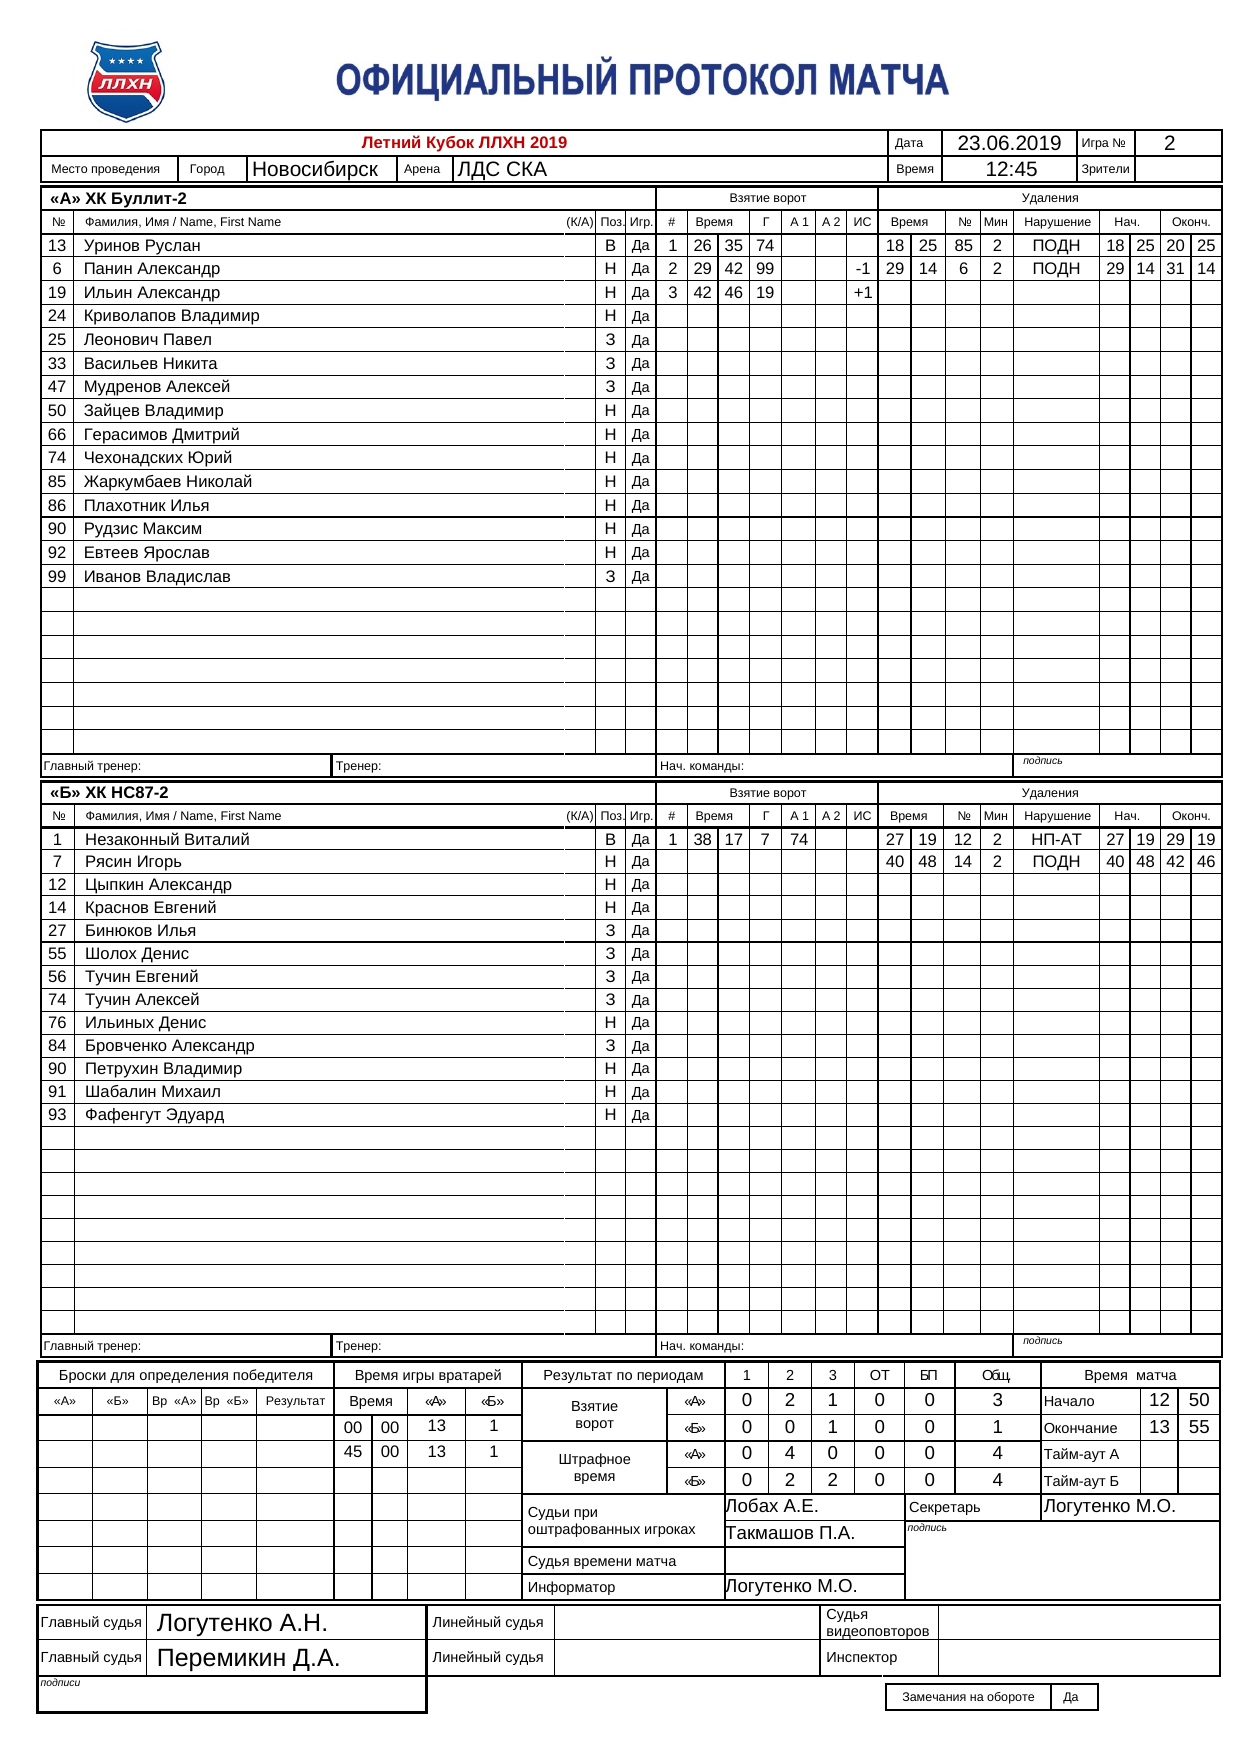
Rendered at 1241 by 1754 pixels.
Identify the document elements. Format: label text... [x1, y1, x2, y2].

table_cell [1131, 1035, 1160, 1057]
table_cell [944, 1196, 980, 1218]
table_cell [1131, 518, 1160, 540]
table_cell [39, 1521, 92, 1546]
table_cell [1161, 1219, 1190, 1241]
table_cell [1192, 966, 1221, 987]
table_cell [719, 920, 749, 941]
table_cell [1192, 1081, 1221, 1103]
table_cell [1161, 874, 1190, 895]
table_cell [782, 850, 815, 872]
table_cell Н [596, 850, 625, 872]
table_cell [657, 1104, 687, 1126]
table_cell [202, 1574, 256, 1599]
table_cell [750, 1058, 781, 1079]
table_cell «Б» [93, 1389, 147, 1413]
table_cell [847, 235, 877, 256]
table_cell [981, 281, 1013, 303]
table_cell [816, 659, 846, 682]
table_cell [1014, 446, 1099, 469]
table_cell «Б» [668, 1415, 724, 1440]
table_cell Н [596, 446, 625, 469]
table_cell [782, 1127, 815, 1149]
table_cell [1131, 636, 1160, 658]
table_cell Н [596, 896, 625, 918]
table_cell [42, 636, 73, 658]
table_cell [657, 565, 687, 587]
table_cell [565, 636, 595, 658]
table_cell [74, 636, 564, 658]
table_cell [912, 659, 945, 682]
table_cell [657, 1311, 687, 1333]
table_cell [1131, 1081, 1160, 1103]
table_cell З [596, 989, 625, 1011]
table_cell [42, 683, 73, 706]
table_cell [688, 943, 717, 964]
table_cell [981, 565, 1013, 587]
table_cell 3 [657, 281, 687, 303]
table_cell [688, 1219, 717, 1241]
table_cell [93, 1494, 147, 1520]
table_cell [1100, 399, 1129, 422]
table_cell [408, 1521, 465, 1546]
table_cell Да [626, 399, 655, 422]
table_cell 93 [42, 1104, 74, 1126]
table_cell [1014, 1012, 1099, 1033]
table_cell [912, 1265, 943, 1287]
table_cell 13 [1141, 1415, 1177, 1440]
table_cell [688, 730, 717, 753]
table_cell [816, 257, 846, 280]
table_cell [148, 1441, 201, 1467]
table_cell [981, 541, 1013, 564]
table_cell [782, 1219, 815, 1241]
table_cell Рудзис Максим [74, 518, 564, 540]
table_cell [816, 281, 846, 303]
table_cell [657, 612, 687, 634]
table_cell 29 [879, 257, 910, 280]
table_cell 1 [956, 1415, 1040, 1440]
table_cell 0 [726, 1442, 768, 1467]
table_cell [1179, 1468, 1219, 1493]
table_cell [1014, 565, 1099, 587]
table_cell [1100, 1196, 1129, 1218]
table_cell [847, 966, 877, 987]
table_cell Судья времени матча [523, 1548, 724, 1573]
table_cell [912, 1150, 943, 1172]
table_cell [1192, 636, 1221, 658]
table_cell [657, 707, 687, 729]
table_header Удаления [879, 783, 1221, 803]
table_cell [75, 1265, 564, 1287]
table_cell [879, 1150, 910, 1172]
table_cell [847, 829, 877, 849]
table_cell [750, 943, 781, 964]
table_cell 19 [42, 281, 73, 303]
table_cell [719, 446, 749, 469]
table_cell [816, 730, 846, 753]
table_cell [466, 1547, 521, 1573]
table_cell [782, 1150, 815, 1172]
table_cell [750, 1150, 781, 1172]
table_cell Главный судья [39, 1606, 146, 1639]
table_cell [912, 896, 943, 918]
table_cell [1100, 896, 1129, 918]
table_cell [565, 1058, 595, 1079]
table_cell [596, 588, 625, 611]
table_cell [565, 328, 595, 351]
table_cell 35 [719, 235, 749, 256]
table_cell [847, 588, 877, 611]
table_cell 0 [855, 1468, 904, 1493]
table_cell [981, 1311, 1013, 1333]
table_cell [202, 1521, 256, 1546]
table_cell [719, 1058, 749, 1079]
table_cell [719, 707, 749, 729]
table_cell [1141, 1468, 1177, 1493]
table_cell [719, 1196, 749, 1218]
table_cell [75, 1127, 564, 1149]
table_cell [626, 659, 655, 682]
table_cell [565, 943, 595, 964]
table_cell З [596, 565, 625, 587]
table_cell [912, 446, 945, 469]
table_cell [912, 1081, 943, 1103]
table_cell [1014, 1311, 1099, 1333]
table_cell [565, 874, 595, 895]
table_cell [688, 1311, 717, 1333]
table_cell [202, 1494, 256, 1520]
table_cell [688, 446, 717, 469]
table_cell [847, 470, 877, 493]
table_header Время матча [1042, 1363, 1219, 1387]
table_cell [657, 874, 687, 895]
table_cell [1192, 1242, 1221, 1264]
table_cell [1100, 920, 1129, 941]
table_cell [1100, 1035, 1129, 1057]
table_cell [1014, 305, 1099, 327]
table_cell [912, 565, 945, 587]
table_cell Тренер: [333, 755, 655, 776]
table_cell Главный судья [39, 1640, 146, 1675]
table_cell [335, 1468, 371, 1493]
table_cell [688, 399, 717, 422]
table_cell 12 [1141, 1389, 1177, 1413]
table_cell [1014, 874, 1099, 895]
table_cell [688, 1173, 717, 1195]
table_cell [847, 874, 877, 895]
table_cell Судьи при оштрафованных игроках [523, 1495, 724, 1546]
table_cell [1100, 1058, 1129, 1079]
table_cell Да [626, 541, 655, 564]
table_cell [657, 1242, 687, 1264]
table_cell 13 [408, 1416, 465, 1440]
table_cell [847, 399, 877, 422]
table_cell [75, 1288, 564, 1310]
table_cell Начало [1042, 1389, 1140, 1413]
table_cell [782, 920, 815, 941]
table_cell [719, 989, 749, 1011]
table_cell 14 [944, 850, 980, 872]
table_cell [1014, 281, 1099, 303]
table_cell [879, 943, 910, 964]
table_cell [1014, 423, 1099, 445]
table_cell [816, 1150, 846, 1172]
table_cell [657, 1288, 687, 1310]
table_cell [847, 659, 877, 682]
table_cell В [596, 829, 625, 849]
table_cell [596, 1288, 625, 1310]
table_cell [816, 850, 846, 872]
table_cell [816, 541, 846, 564]
table_cell [912, 1173, 943, 1195]
table_cell Н [596, 874, 625, 895]
table_cell [719, 1265, 749, 1287]
table_cell [981, 1035, 1013, 1057]
table_cell [1192, 376, 1221, 398]
table_cell [782, 281, 815, 303]
table_cell [782, 1196, 815, 1218]
table_cell [981, 683, 1013, 706]
table_header БП [905, 1363, 954, 1387]
table_cell «А» [39, 1389, 92, 1413]
table_cell Нарушение [1014, 211, 1099, 233]
table_cell [816, 1127, 846, 1149]
table_cell [719, 1173, 749, 1195]
table_cell Шолох Денис [75, 943, 564, 964]
table_cell [719, 966, 749, 987]
table_cell [1161, 446, 1190, 469]
table_cell 2 [981, 850, 1013, 872]
table_cell [148, 1547, 201, 1573]
table_cell [257, 1468, 333, 1493]
table_cell [688, 1150, 717, 1172]
table_cell [719, 1104, 749, 1126]
table_cell 1 [42, 829, 74, 849]
table_cell [816, 376, 846, 398]
table_cell 13 [408, 1441, 465, 1467]
table_cell [1131, 989, 1160, 1011]
table_cell Новосибирск [248, 157, 396, 181]
table_cell [596, 1127, 625, 1149]
table_cell [944, 1127, 980, 1149]
table_header Игра № [1078, 131, 1134, 155]
table_cell [847, 612, 877, 634]
table_cell [981, 920, 1013, 941]
table_cell [847, 1173, 877, 1195]
table_cell 00 [335, 1416, 371, 1440]
table_cell [782, 518, 815, 540]
table_cell [565, 1311, 595, 1333]
table_cell [565, 257, 595, 280]
table_cell [257, 1547, 333, 1573]
table_cell Евтеев Ярослав [74, 541, 564, 564]
table_cell [657, 588, 687, 611]
table_cell 38 [688, 829, 717, 849]
table_header 1 [726, 1363, 768, 1387]
table_cell [782, 707, 815, 729]
table_cell [750, 541, 781, 564]
table_cell [879, 1265, 910, 1287]
table_cell [565, 1173, 595, 1195]
table_cell 25 [912, 235, 945, 256]
table_cell [719, 518, 749, 540]
table_cell [1192, 1219, 1221, 1241]
table_cell [879, 565, 910, 587]
table_cell 1 [466, 1441, 521, 1467]
table_cell [1131, 305, 1160, 327]
table_cell Бинюков Илья [75, 920, 564, 941]
table_cell [847, 376, 877, 398]
table_cell [596, 707, 625, 729]
table_cell 40 [1100, 850, 1129, 872]
table_cell [626, 1127, 655, 1149]
table_cell [782, 494, 815, 516]
table_cell [408, 1547, 465, 1573]
table_cell Зайцев Владимир [74, 399, 564, 422]
table_cell А 1 [782, 211, 815, 233]
table_cell 1 [812, 1389, 854, 1413]
table_cell [939, 1606, 1219, 1639]
table_cell -1 [847, 257, 877, 280]
table_cell [688, 376, 717, 398]
table_cell [981, 1058, 1013, 1079]
table_cell Вр «Б» [202, 1389, 256, 1413]
table_cell [719, 943, 749, 964]
table_cell [1192, 352, 1221, 374]
table_cell [946, 612, 980, 634]
picture [5, 28, 1179, 129]
table_cell [719, 588, 749, 611]
table_cell 29 [1100, 257, 1129, 280]
table_cell [847, 1242, 877, 1264]
table_cell 0 [905, 1415, 954, 1440]
table_cell Да [626, 423, 655, 445]
table_cell [1014, 1127, 1099, 1149]
table_cell Место проведения [42, 157, 177, 181]
table_cell В [596, 235, 625, 256]
table_cell ИС [847, 211, 877, 233]
table_cell [1014, 352, 1099, 374]
table_cell [657, 850, 687, 872]
table_cell 50 [1179, 1389, 1219, 1413]
table_cell [1161, 352, 1190, 374]
table_cell [42, 1242, 74, 1264]
table_cell (К/А) [565, 211, 595, 233]
table_cell [1100, 470, 1129, 493]
table_cell [912, 494, 945, 516]
table_cell [1161, 612, 1190, 634]
table_cell [981, 896, 1013, 918]
table_cell [1100, 446, 1129, 469]
table_cell [847, 423, 877, 445]
table_cell 24 [42, 305, 73, 327]
table_cell [1100, 565, 1129, 587]
table_cell [946, 730, 980, 753]
table_cell [847, 683, 877, 706]
table_cell [657, 399, 687, 422]
table_cell [1161, 943, 1190, 964]
table_cell [981, 423, 1013, 445]
table_cell [74, 612, 564, 634]
table_cell [1100, 612, 1129, 634]
table_cell [688, 305, 717, 327]
table_cell [688, 588, 717, 611]
table_cell [981, 494, 1013, 516]
table_cell Информатор [523, 1575, 724, 1599]
table_cell [944, 1035, 980, 1057]
table_cell [816, 352, 846, 374]
table_cell Н [596, 423, 625, 445]
table_cell Тренер: [333, 1335, 655, 1356]
table_cell [912, 1219, 943, 1241]
table_cell [1100, 1219, 1129, 1241]
table_cell Штрафное время [523, 1442, 666, 1493]
table_cell ИС [847, 805, 877, 826]
table_cell 25 [1131, 235, 1160, 256]
table_cell Игр. [626, 211, 655, 233]
table_cell Нач. команды: [657, 755, 1012, 776]
table_cell Да [626, 943, 655, 964]
table_cell [1161, 1012, 1190, 1033]
table_cell [596, 1242, 625, 1264]
table_cell [946, 518, 980, 540]
table_cell Криволапов Владимир [74, 305, 564, 327]
table_cell [1100, 1311, 1129, 1333]
table_cell Плахотник Илья [74, 494, 564, 516]
table_cell 1 [466, 1416, 521, 1440]
table_cell [782, 1265, 815, 1287]
table_cell [879, 874, 910, 895]
table_cell [782, 1035, 815, 1057]
table_cell [74, 683, 564, 706]
table_cell [750, 612, 781, 634]
table_cell 56 [42, 966, 74, 987]
table_cell [42, 612, 73, 634]
table_cell 84 [42, 1035, 74, 1057]
table_cell [688, 423, 717, 445]
table_cell [1161, 541, 1190, 564]
table_cell 7 [42, 850, 74, 872]
table_cell [912, 943, 943, 964]
table_cell [782, 1311, 815, 1333]
table_cell [1100, 966, 1129, 987]
table_cell [879, 281, 910, 303]
table_cell [657, 305, 687, 327]
table_cell [75, 1242, 564, 1264]
table_cell [1014, 376, 1099, 398]
table_cell [688, 1127, 717, 1149]
table_cell [816, 235, 846, 256]
table_cell 90 [42, 518, 73, 540]
table_cell [719, 565, 749, 587]
table_cell [1014, 636, 1099, 658]
table_cell [657, 920, 687, 941]
table_cell [782, 896, 815, 918]
table_cell [1100, 423, 1129, 445]
table_cell [944, 1311, 980, 1333]
table_cell 0 [905, 1442, 954, 1467]
table_cell [75, 1196, 564, 1218]
table_cell [1161, 376, 1190, 398]
table_cell [565, 1242, 595, 1264]
table_cell 91 [42, 1081, 74, 1103]
table_cell Время [688, 805, 749, 826]
table_cell [981, 730, 1013, 753]
table_header Дата [889, 131, 941, 155]
table_cell Да [626, 305, 655, 327]
table_cell [657, 494, 687, 516]
table_cell [1014, 683, 1099, 706]
table_cell [688, 352, 717, 374]
table_cell 2 [812, 1468, 854, 1493]
table_cell [939, 1640, 1219, 1675]
table_cell [1014, 612, 1099, 634]
table_cell [750, 1242, 781, 1264]
table_cell [74, 707, 564, 729]
table_cell [657, 1173, 687, 1195]
table_cell [750, 1081, 781, 1103]
table_cell Н [596, 281, 625, 303]
table_cell [879, 659, 910, 682]
table_cell [42, 1311, 74, 1333]
table_cell [944, 920, 980, 941]
table_cell [847, 850, 877, 872]
table_cell Инспектор [821, 1640, 938, 1675]
table_cell [750, 707, 781, 729]
table_cell Н [596, 305, 625, 327]
table_cell Время [335, 1389, 407, 1413]
table_cell 27 [42, 920, 74, 941]
table_cell Поз. [596, 805, 625, 826]
table_cell [408, 1494, 465, 1520]
table_cell [1131, 1104, 1160, 1126]
table_cell [1014, 1081, 1099, 1103]
table_cell [657, 730, 687, 753]
table_cell [596, 1265, 625, 1287]
table_cell [657, 636, 687, 658]
table_cell 00 [373, 1441, 407, 1467]
table_cell [912, 612, 945, 634]
table_cell [816, 1058, 846, 1079]
table_cell А 2 [816, 211, 846, 233]
table_cell [946, 305, 980, 327]
table_cell [1131, 328, 1160, 351]
table_cell 0 [855, 1442, 904, 1467]
table_cell Тайм-аут А [1042, 1441, 1140, 1467]
table_cell подпись [906, 1522, 1219, 1599]
table_cell [1192, 1035, 1221, 1057]
table_cell 45 [335, 1441, 371, 1467]
table_cell [981, 470, 1013, 493]
table_cell [816, 565, 846, 587]
table_cell 42 [1161, 850, 1190, 872]
table_cell [750, 328, 781, 351]
table_cell 46 [719, 281, 749, 303]
table_cell [1100, 1127, 1129, 1149]
table_cell [565, 707, 595, 729]
table_cell [1161, 281, 1190, 303]
table_cell 46 [1192, 850, 1221, 872]
table_cell [879, 1035, 910, 1057]
table_cell [782, 730, 815, 753]
table_cell [688, 874, 717, 895]
table_cell [782, 446, 815, 469]
table_cell [565, 659, 595, 682]
table_cell [1014, 518, 1099, 540]
table_cell [1161, 920, 1190, 941]
table_cell [74, 659, 564, 682]
table_cell [847, 518, 877, 540]
table_cell [912, 1196, 943, 1218]
table_cell Бровченко Александр [75, 1035, 564, 1057]
table_cell [565, 1081, 595, 1103]
table_cell [93, 1574, 147, 1599]
table_cell Да [626, 281, 655, 303]
table_cell [879, 541, 910, 564]
table_cell [565, 1196, 595, 1218]
table_cell [1100, 1242, 1129, 1264]
table_cell [1131, 1196, 1160, 1218]
table_cell 27 [879, 829, 910, 849]
table_cell [912, 1058, 943, 1079]
table_cell [1100, 1265, 1129, 1287]
table_cell Да [626, 829, 655, 849]
table_cell [912, 1311, 943, 1333]
table_cell 7 [750, 829, 781, 849]
table_cell [408, 1468, 465, 1493]
table_cell Окончание [1042, 1415, 1140, 1440]
table_cell [847, 565, 877, 587]
table_cell [946, 352, 980, 374]
table_cell [782, 636, 815, 658]
table_cell [816, 612, 846, 634]
table_cell 33 [42, 352, 73, 374]
table_cell Да [626, 850, 655, 872]
table_header Общ. [956, 1363, 1040, 1387]
table_cell [750, 494, 781, 516]
table_cell Зрители [1078, 157, 1134, 181]
table_cell [879, 636, 910, 658]
table_cell [1100, 305, 1129, 327]
table_cell [596, 730, 625, 753]
table_cell [981, 1150, 1013, 1172]
table_cell Фамилия, Имя / Name, First Name [75, 805, 565, 826]
table_cell [42, 1173, 74, 1195]
table_cell [719, 305, 749, 327]
table_cell Н [596, 541, 625, 564]
table_cell [879, 588, 910, 611]
table_cell 3 [956, 1389, 1040, 1413]
table_cell [847, 1265, 877, 1287]
table_cell [626, 1150, 655, 1172]
table_cell Перемикин Д.А. [147, 1640, 425, 1675]
table_cell [879, 1081, 910, 1103]
table_cell [1100, 989, 1129, 1011]
table_cell [816, 1081, 846, 1103]
table_cell [847, 1081, 877, 1103]
table_cell [1136, 157, 1221, 181]
table_cell [719, 850, 749, 872]
table_cell [42, 1127, 74, 1149]
table_cell [847, 1311, 877, 1333]
table_cell Мин [981, 211, 1013, 233]
table_cell [565, 470, 595, 493]
table_cell [782, 235, 815, 256]
table_cell [782, 874, 815, 895]
table_cell [148, 1574, 201, 1599]
table_cell [879, 1058, 910, 1079]
table_cell [879, 1104, 910, 1126]
table_cell [565, 683, 595, 706]
table_cell [42, 1196, 74, 1218]
table_cell [565, 989, 595, 1011]
table_cell [1192, 707, 1221, 729]
table_cell [565, 1012, 595, 1033]
table_cell Фамилия, Имя / Name, First Name [74, 211, 565, 233]
table_cell Уринов Руслан [74, 235, 564, 256]
table_cell Время [879, 211, 945, 233]
table_cell [847, 730, 877, 753]
table_cell [1100, 636, 1129, 658]
table_cell подписи [39, 1677, 425, 1711]
table_cell [912, 588, 945, 611]
table_cell [1192, 1311, 1221, 1333]
table_cell 31 [1161, 257, 1190, 280]
table_cell [946, 541, 980, 564]
table_cell Да [626, 446, 655, 469]
table_cell Г [750, 805, 781, 826]
table_cell [879, 1288, 910, 1310]
table_cell [688, 1058, 717, 1079]
table_cell [816, 328, 846, 351]
table_cell [719, 1081, 749, 1103]
table_cell [912, 352, 945, 374]
table_cell [565, 399, 595, 422]
table_header Взятие ворот [657, 188, 877, 209]
table_cell [1161, 328, 1190, 351]
table_cell 99 [42, 565, 73, 587]
table_cell [1192, 1265, 1221, 1287]
table_cell [981, 1288, 1013, 1310]
table_cell З [596, 943, 625, 964]
table_cell [1014, 1219, 1099, 1241]
table_cell подпись [1014, 755, 1221, 776]
table_cell [688, 1265, 717, 1287]
table_cell Оконч. [1161, 211, 1221, 233]
table_cell Герасимов Дмитрий [74, 423, 564, 445]
table_cell [565, 850, 595, 872]
table_cell [657, 1196, 687, 1218]
table_cell [750, 518, 781, 540]
table_cell [1192, 281, 1221, 303]
table_cell [847, 707, 877, 729]
table_cell Нарушение [1014, 805, 1099, 826]
table_header Взятие ворот [657, 783, 877, 803]
table_cell [847, 328, 877, 351]
table_cell [750, 1127, 781, 1149]
table_cell [912, 1104, 943, 1126]
table_cell [912, 874, 943, 895]
table_cell Тучин Алексей [75, 989, 564, 1011]
table_cell [782, 565, 815, 587]
table_cell З [596, 328, 625, 351]
table_cell [1161, 1288, 1190, 1310]
table_cell [626, 1288, 655, 1310]
table_cell [912, 730, 945, 753]
table_cell 14 [1192, 257, 1221, 280]
table_cell [782, 1081, 815, 1103]
table_cell [750, 1219, 781, 1241]
table_cell 25 [1192, 235, 1221, 256]
table_cell [981, 1012, 1013, 1033]
table_cell 0 [726, 1415, 768, 1440]
table_cell [1131, 1219, 1160, 1241]
table_cell [1192, 588, 1221, 611]
table_cell [373, 1494, 407, 1520]
table_cell [912, 399, 945, 422]
table_cell [883, 1677, 1220, 1681]
table_cell [944, 966, 980, 987]
table_cell 4 [769, 1442, 811, 1467]
table_cell [1014, 1242, 1099, 1264]
table_cell [946, 707, 980, 729]
table_cell [750, 1265, 781, 1287]
table_cell [596, 1311, 625, 1333]
table_cell [148, 1494, 201, 1520]
table_cell ЛДС СКА [454, 157, 887, 181]
table_cell [1192, 518, 1221, 540]
table_cell З [596, 966, 625, 987]
table_cell [626, 612, 655, 634]
table_cell 18 [1100, 235, 1129, 256]
table_cell [1131, 588, 1160, 611]
table_cell [879, 1196, 910, 1218]
table_cell [719, 1127, 749, 1149]
table_cell [719, 494, 749, 516]
table_cell [782, 541, 815, 564]
table_cell [912, 989, 943, 1011]
table_cell 0 [726, 1389, 768, 1413]
table_cell [879, 305, 910, 327]
table_cell Логутенко М.О. [1042, 1495, 1219, 1520]
table_cell 14 [42, 896, 74, 918]
table_cell [626, 683, 655, 706]
table_header Замечания на обороте [887, 1685, 1050, 1709]
table_cell [626, 707, 655, 729]
table_cell [1131, 1288, 1160, 1310]
table_cell [816, 305, 846, 327]
table_cell 2 [981, 257, 1013, 280]
table_cell А 2 [816, 805, 846, 826]
table_cell [466, 1468, 521, 1493]
table_cell [816, 1196, 846, 1218]
table_cell Да [626, 235, 655, 256]
table_cell [816, 683, 846, 706]
table_cell [1100, 1288, 1129, 1310]
table_cell [565, 1127, 595, 1149]
table_cell 55 [1179, 1415, 1219, 1440]
table_cell [565, 612, 595, 634]
table_cell 66 [42, 423, 73, 445]
table_cell 26 [688, 235, 717, 256]
table_cell [944, 1288, 980, 1310]
table_cell [565, 1104, 595, 1126]
table_cell Н [596, 1012, 625, 1033]
table_cell [981, 352, 1013, 374]
table_cell [688, 1081, 717, 1103]
table_cell 27 [1100, 829, 1129, 849]
table_cell [750, 1104, 781, 1126]
table_cell Тайм-аут Б [1042, 1468, 1140, 1493]
table_cell [428, 1677, 882, 1711]
table_cell [719, 659, 749, 682]
table_cell З [596, 352, 625, 374]
table_cell [1192, 565, 1221, 587]
table_cell НП-АТ [1014, 829, 1099, 849]
table_cell [596, 636, 625, 658]
table_cell [657, 1127, 687, 1149]
table_cell [816, 943, 846, 964]
table_cell 55 [42, 943, 74, 964]
table_cell [750, 470, 781, 493]
table_header «Б» ХК HC87-2 [42, 783, 655, 803]
table_cell [782, 588, 815, 611]
table_cell [946, 376, 980, 398]
table_cell Да [626, 989, 655, 1011]
table_cell [42, 730, 73, 753]
table_cell [626, 1311, 655, 1333]
table_header Результат по периодам [523, 1363, 724, 1387]
table_cell [1014, 588, 1099, 611]
table_cell [946, 399, 980, 422]
table_cell [816, 1242, 846, 1264]
table_cell [565, 1288, 595, 1310]
table_cell [257, 1574, 333, 1599]
table_cell [626, 1242, 655, 1264]
table_cell 00 [373, 1416, 407, 1440]
table_cell [688, 707, 717, 729]
table_cell [1131, 399, 1160, 422]
table_cell [1192, 328, 1221, 351]
table_cell [946, 494, 980, 516]
table_cell [657, 376, 687, 398]
table_cell 86 [42, 494, 73, 516]
table_cell [1100, 659, 1129, 682]
table_cell [879, 1219, 910, 1241]
table_cell [596, 659, 625, 682]
table_cell [1161, 1035, 1190, 1057]
table_cell [596, 1196, 625, 1218]
table_cell [565, 1035, 595, 1057]
table_cell [816, 1219, 846, 1241]
table_header Время игры вратарей [335, 1363, 521, 1387]
table_cell [719, 1012, 749, 1033]
table_cell [335, 1521, 371, 1546]
table_cell 29 [688, 257, 717, 280]
table_cell [1100, 328, 1129, 351]
table_cell Логутенко М.О. [726, 1575, 904, 1599]
table_cell [1161, 399, 1190, 422]
table_cell Ильиных Денис [75, 1012, 564, 1033]
table_cell [75, 1150, 564, 1172]
table_cell [1131, 541, 1160, 564]
table_cell [565, 518, 595, 540]
table_cell [816, 1104, 846, 1126]
table_cell [408, 1574, 465, 1599]
table_cell [1192, 470, 1221, 493]
table_cell [750, 1173, 781, 1195]
table_cell [1131, 920, 1160, 941]
table_cell [1100, 376, 1129, 398]
table_cell [981, 966, 1013, 987]
table_cell [1131, 446, 1160, 469]
table_cell [1131, 966, 1160, 987]
table_cell [565, 565, 595, 587]
table_cell 6 [946, 257, 980, 280]
table_cell [1014, 541, 1099, 564]
table_cell [1161, 518, 1190, 540]
table_cell [626, 1219, 655, 1241]
table_cell [719, 328, 749, 351]
table_cell [565, 305, 595, 327]
table_cell 76 [42, 1012, 74, 1033]
table_cell [1192, 446, 1221, 469]
table_cell [719, 636, 749, 658]
table_cell [626, 636, 655, 658]
table_cell [944, 1150, 980, 1172]
table_cell Город [179, 157, 246, 181]
table_cell [39, 1468, 92, 1493]
table_cell ПОДН [1014, 257, 1099, 280]
table_cell [782, 1242, 815, 1264]
table_cell [688, 850, 717, 872]
table_cell [1131, 1127, 1160, 1149]
table_cell [981, 943, 1013, 964]
table_cell [981, 1081, 1013, 1103]
table_cell [782, 1104, 815, 1126]
table_cell [912, 636, 945, 658]
table_cell [816, 1012, 846, 1033]
table_cell 2 [769, 1389, 811, 1413]
table_cell Время [889, 157, 941, 181]
table_cell [1192, 1127, 1221, 1149]
table_cell [782, 305, 815, 327]
table_cell [944, 896, 980, 918]
table_cell 1 [657, 829, 687, 849]
table_header ОТ [855, 1363, 904, 1387]
table_cell [1192, 612, 1221, 634]
table_cell [879, 494, 910, 516]
table_cell [1131, 281, 1160, 303]
table_cell Мин [981, 805, 1013, 826]
table_cell [1192, 989, 1221, 1011]
table_cell 99 [750, 257, 781, 280]
table_cell [1100, 874, 1129, 895]
table_cell Да [626, 565, 655, 587]
table_cell [657, 1219, 687, 1241]
table_header 3 [812, 1363, 854, 1387]
table_cell [750, 423, 781, 445]
table_cell [816, 470, 846, 493]
table_cell [981, 518, 1013, 540]
table_cell [750, 659, 781, 682]
table_cell [1161, 1081, 1190, 1103]
table_cell [879, 730, 910, 753]
table_cell [782, 257, 815, 280]
table_cell [202, 1416, 256, 1440]
table_cell [1100, 494, 1129, 516]
table_header Удаления [879, 188, 1221, 209]
table_cell +1 [847, 281, 877, 303]
table_cell [912, 376, 945, 398]
table_cell [726, 1548, 904, 1573]
table_cell [1179, 1441, 1219, 1467]
table_cell [981, 399, 1013, 422]
table_cell [657, 683, 687, 706]
table_cell [1192, 494, 1221, 516]
table_cell [565, 446, 595, 469]
table_cell 74 [42, 989, 74, 1011]
table_cell [688, 1012, 717, 1033]
table_cell [912, 518, 945, 540]
table_cell [750, 896, 781, 918]
table_cell [847, 1127, 877, 1149]
table_cell [93, 1441, 147, 1467]
table_cell [565, 1150, 595, 1172]
table_cell 2 [657, 257, 687, 280]
table_cell [879, 446, 910, 469]
table_cell [782, 683, 815, 706]
table_cell [816, 399, 846, 422]
table_cell Да [626, 896, 655, 918]
table_cell [565, 235, 595, 256]
table_cell [816, 423, 846, 445]
table_cell [1192, 1150, 1221, 1172]
table_cell Н [596, 1058, 625, 1079]
table_cell [148, 1416, 201, 1440]
table_cell [750, 446, 781, 469]
table_cell 12:45 [943, 157, 1076, 181]
table_cell [335, 1547, 371, 1573]
table_cell [596, 1173, 625, 1195]
table_cell [657, 1150, 687, 1172]
table_cell [816, 636, 846, 658]
table_cell [202, 1468, 256, 1493]
table_cell [1131, 565, 1160, 587]
table_cell 4 [956, 1468, 1040, 1493]
table_cell [1131, 874, 1160, 895]
table_cell [847, 352, 877, 374]
table_cell [1014, 896, 1099, 918]
table_cell Вр «А» [148, 1389, 201, 1413]
table_cell [657, 1035, 687, 1057]
table_cell [719, 1288, 749, 1310]
table_cell [1100, 730, 1129, 753]
table_cell «А» [668, 1389, 724, 1413]
table_cell [1014, 494, 1099, 516]
table_cell [1014, 989, 1099, 1011]
table_cell 29 [1161, 829, 1190, 849]
table_cell [782, 1058, 815, 1079]
table_cell [565, 423, 595, 445]
table_cell [565, 896, 595, 918]
table_cell [1014, 1058, 1099, 1079]
table_cell [847, 1012, 877, 1033]
table_cell Да [626, 494, 655, 516]
table_cell 0 [769, 1415, 811, 1440]
table_cell ПОДН [1014, 850, 1099, 872]
table_cell [944, 1265, 980, 1287]
table_cell 19 [1131, 829, 1160, 849]
table_cell 6 [42, 257, 73, 280]
table_cell [657, 446, 687, 469]
table_cell 92 [42, 541, 73, 564]
table_cell [1014, 1196, 1099, 1218]
table_cell [1192, 399, 1221, 422]
table_cell [719, 896, 749, 918]
table_cell [816, 1173, 846, 1195]
table_cell Главный тренер: [42, 755, 330, 776]
table_cell [816, 707, 846, 729]
table_cell [626, 1265, 655, 1287]
table_cell [944, 943, 980, 964]
table_cell [93, 1416, 147, 1440]
table_cell [1131, 1242, 1160, 1264]
table_cell [688, 1104, 717, 1126]
table_cell [719, 1219, 749, 1241]
table_cell [944, 1242, 980, 1264]
table_cell [981, 612, 1013, 634]
table_cell [657, 423, 687, 445]
table_cell [946, 446, 980, 469]
table_cell [565, 920, 595, 941]
table_cell [1100, 943, 1129, 964]
table_cell Н [596, 399, 625, 422]
table_cell Шабалин Михаил [75, 1081, 564, 1103]
table_cell [847, 896, 877, 918]
table_cell Незаконный Виталий [75, 829, 564, 849]
table_cell [847, 636, 877, 658]
table_cell З [596, 376, 625, 398]
table_cell [1100, 518, 1129, 540]
table_cell Н [596, 518, 625, 540]
table_cell [1100, 1104, 1129, 1126]
table_cell [847, 305, 877, 327]
table_cell [42, 1265, 74, 1287]
table_cell [1014, 1035, 1099, 1057]
table_cell Такмашов П.А. [726, 1521, 904, 1546]
table_cell [39, 1547, 92, 1573]
table_cell [1161, 1196, 1190, 1218]
table_cell [1100, 1173, 1129, 1195]
table_cell [1131, 470, 1160, 493]
table_cell [1100, 1150, 1129, 1172]
table_cell [782, 352, 815, 374]
table_cell [1192, 1012, 1221, 1033]
table_cell [39, 1441, 92, 1467]
table_cell [335, 1574, 371, 1599]
table_cell [1192, 1104, 1221, 1126]
table_cell 0 [726, 1468, 768, 1493]
table_cell [1131, 352, 1160, 374]
table_cell [816, 829, 846, 849]
table_cell [657, 470, 687, 493]
table_cell [1131, 659, 1160, 682]
table_cell [1192, 1288, 1221, 1310]
table_cell 48 [912, 850, 943, 872]
table_cell [816, 920, 846, 941]
table_cell [1014, 470, 1099, 493]
table_cell 2 [981, 829, 1013, 849]
table_cell [688, 636, 717, 658]
table_cell Линейный судья [428, 1606, 554, 1639]
table_cell 90 [42, 1058, 74, 1079]
table_cell [847, 989, 877, 1011]
table_cell [981, 636, 1013, 658]
table_header «А» ХК Буллит-2 [42, 188, 655, 209]
table_cell Н [596, 494, 625, 516]
table_cell [816, 1311, 846, 1333]
table_cell [596, 1150, 625, 1172]
table_cell [1192, 943, 1221, 964]
table_cell [847, 446, 877, 469]
table_cell [1014, 1288, 1099, 1310]
table_cell [782, 989, 815, 1011]
table_cell [466, 1494, 521, 1520]
table_cell № [946, 211, 980, 233]
table_cell [879, 376, 910, 398]
table_cell [565, 829, 595, 849]
table_cell [879, 683, 910, 706]
table_cell [1192, 1196, 1221, 1218]
table_cell 74 [42, 446, 73, 469]
table_cell [1141, 1441, 1177, 1467]
table_cell [626, 588, 655, 611]
table_cell [750, 1196, 781, 1218]
table_cell [596, 612, 625, 634]
table_cell [750, 683, 781, 706]
table_cell [946, 636, 980, 658]
table_cell [912, 423, 945, 445]
table_cell [782, 399, 815, 422]
table_cell [750, 989, 781, 1011]
table_cell «А» [668, 1442, 724, 1467]
table_cell [847, 494, 877, 516]
table_cell 50 [42, 399, 73, 422]
table_cell [1161, 1265, 1190, 1287]
table_cell Чехонадских Юрий [74, 446, 564, 469]
table_cell [42, 707, 73, 729]
table_cell [93, 1468, 147, 1493]
table_cell 19 [1192, 829, 1221, 849]
table_cell Да [626, 470, 655, 493]
table_cell [466, 1521, 521, 1546]
table_cell [1014, 1104, 1099, 1126]
table_cell 14 [1131, 257, 1160, 280]
table_cell 74 [750, 235, 781, 256]
table_cell [688, 494, 717, 516]
table_cell [1131, 1150, 1160, 1172]
table_cell 85 [946, 235, 980, 256]
table_cell [750, 1288, 781, 1310]
table_cell [657, 1058, 687, 1079]
table_cell [719, 399, 749, 422]
table_cell Н [596, 257, 625, 280]
table_cell ПОДН [1014, 235, 1099, 256]
table_cell [782, 659, 815, 682]
table_cell [1014, 730, 1099, 753]
table_cell [1161, 1127, 1190, 1149]
table_cell [750, 636, 781, 658]
table_cell [981, 376, 1013, 398]
table_cell [466, 1574, 521, 1599]
table_cell Судья видеоповторов [821, 1606, 938, 1639]
table_cell [657, 966, 687, 987]
table_cell [657, 352, 687, 374]
table_header 2 [1136, 131, 1221, 155]
table_cell [1161, 896, 1190, 918]
table_cell [782, 612, 815, 634]
table_cell [719, 1311, 749, 1333]
table_cell [912, 1127, 943, 1149]
table_cell [688, 683, 717, 706]
table_cell «А» [408, 1389, 465, 1413]
table_cell [719, 470, 749, 493]
table_cell [1161, 470, 1190, 493]
table_cell [657, 328, 687, 351]
table_cell Да [626, 966, 655, 987]
table_cell [1161, 1150, 1190, 1172]
table_cell [1192, 1173, 1221, 1195]
table_cell [847, 1104, 877, 1126]
table_cell [1161, 423, 1190, 445]
table_cell [1100, 588, 1129, 611]
table_cell [847, 541, 877, 564]
table_cell [1131, 494, 1160, 516]
table_cell [782, 1173, 815, 1195]
table_cell [1014, 1150, 1099, 1172]
table_cell Да [626, 1012, 655, 1033]
table_cell [944, 874, 980, 895]
table_cell [93, 1547, 147, 1573]
table_cell [912, 541, 945, 564]
table_cell Н [596, 1081, 625, 1103]
table_cell З [596, 920, 625, 941]
table_cell [1192, 541, 1221, 564]
table_cell 13 [42, 235, 73, 256]
table_cell Фафенгут Эдуард [75, 1104, 564, 1126]
table_header Броски для определения победителя [39, 1363, 333, 1387]
table_cell [202, 1441, 256, 1467]
table_cell [816, 966, 846, 987]
table_cell [688, 1196, 717, 1218]
table_cell [1014, 1173, 1099, 1195]
table_cell Да [626, 1081, 655, 1103]
table_cell [1100, 707, 1129, 729]
table_cell [912, 966, 943, 987]
table_cell [912, 305, 945, 327]
table_cell [75, 1173, 564, 1195]
table_cell [565, 376, 595, 398]
table_cell Жаркумбаев Николай [74, 470, 564, 493]
table_cell А 1 [782, 805, 815, 826]
table_cell Да [626, 874, 655, 895]
table_cell 0 [855, 1415, 904, 1440]
table_cell [847, 1150, 877, 1172]
table_cell [782, 966, 815, 987]
table_cell [1161, 305, 1190, 327]
table_cell [879, 1173, 910, 1195]
table_cell [1100, 683, 1129, 706]
table_cell [719, 1035, 749, 1057]
table_cell [1131, 1058, 1160, 1079]
table_cell [847, 943, 877, 964]
table_cell [750, 850, 781, 872]
table_cell [1161, 683, 1190, 706]
table_cell Цыпкин Александр [75, 874, 564, 895]
table_cell [879, 707, 910, 729]
table_cell [1131, 683, 1160, 706]
table_cell [1161, 636, 1190, 658]
table_cell 12 [42, 874, 74, 895]
table_cell 74 [782, 829, 815, 849]
table_cell [1014, 943, 1099, 964]
table_cell [1131, 1173, 1160, 1195]
table_cell [847, 920, 877, 941]
table_cell [688, 989, 717, 1011]
table_cell [657, 1081, 687, 1103]
table_cell 12 [944, 829, 980, 849]
table_cell Да [626, 257, 655, 280]
table_cell [782, 943, 815, 964]
table_cell [879, 920, 910, 941]
table_cell [879, 518, 910, 540]
table_cell 19 [750, 281, 781, 303]
table_cell [1161, 966, 1190, 987]
table_cell [816, 494, 846, 516]
table_cell Нач. [1100, 211, 1160, 233]
table_cell [657, 943, 687, 964]
table_cell [688, 1242, 717, 1264]
table_cell [1161, 1058, 1190, 1079]
table_cell [1014, 659, 1099, 682]
table_cell [565, 281, 595, 303]
table_cell [565, 588, 595, 611]
table_cell [1014, 1265, 1099, 1287]
table_cell [688, 470, 717, 493]
table_cell [981, 1265, 1013, 1287]
table_cell [944, 1219, 980, 1241]
table_cell [981, 874, 1013, 895]
table_cell [847, 1288, 877, 1310]
table_cell [879, 399, 910, 422]
table_cell Петрухин Владимир [75, 1058, 564, 1079]
table_cell [42, 1150, 74, 1172]
table_cell [688, 896, 717, 918]
table_cell Да [626, 328, 655, 351]
table_cell Мудренов Алексей [74, 376, 564, 398]
table_cell [1161, 989, 1190, 1011]
table_cell Логутенко А.Н. [147, 1606, 425, 1639]
table_cell [981, 1196, 1013, 1218]
table_cell Н [596, 1104, 625, 1126]
table_cell [946, 423, 980, 445]
table_cell Время [879, 805, 943, 826]
table_cell [879, 470, 910, 493]
table_cell [1100, 281, 1129, 303]
table_cell Да [626, 920, 655, 941]
table_cell № [944, 805, 980, 826]
table_cell [750, 305, 781, 327]
table_cell [719, 352, 749, 374]
table_cell [782, 328, 815, 351]
table_cell [816, 874, 846, 895]
table_cell [879, 612, 910, 634]
table_cell 20 [1161, 235, 1190, 256]
table_cell [565, 541, 595, 564]
table_cell [946, 328, 980, 351]
table_cell [626, 730, 655, 753]
table_cell [657, 1265, 687, 1287]
table_cell [879, 1311, 910, 1333]
table_cell [657, 1012, 687, 1033]
table_cell [1014, 328, 1099, 351]
table_cell Да [626, 1035, 655, 1057]
table_cell 1 [657, 235, 687, 256]
table_cell [373, 1468, 407, 1493]
table_cell [981, 989, 1013, 1011]
table_cell [816, 1265, 846, 1287]
table_cell [688, 920, 717, 941]
table_cell «Б » [466, 1389, 521, 1413]
table_cell [981, 1104, 1013, 1126]
table_cell [1100, 352, 1129, 374]
table_cell Г [750, 211, 781, 233]
table_cell [565, 730, 595, 753]
table_cell [750, 588, 781, 611]
table_cell [750, 730, 781, 753]
table_cell [148, 1468, 201, 1493]
table_cell [688, 1035, 717, 1057]
table_cell [912, 281, 945, 303]
table_cell [688, 541, 717, 564]
table_cell [750, 966, 781, 987]
table_cell [626, 1173, 655, 1195]
table_cell [39, 1494, 92, 1520]
table_cell [912, 683, 945, 706]
table_cell [879, 1242, 910, 1264]
table_cell [1131, 896, 1160, 918]
table_cell [1131, 943, 1160, 964]
table_cell [981, 588, 1013, 611]
table_cell [74, 730, 564, 753]
table_cell 0 [905, 1389, 954, 1413]
table_cell [750, 565, 781, 587]
table_cell [879, 989, 910, 1011]
table_cell [688, 966, 717, 987]
table_cell [1014, 399, 1099, 422]
table_cell [719, 612, 749, 634]
table_cell [39, 1416, 92, 1440]
table_cell [1131, 1265, 1160, 1287]
table_cell [1192, 920, 1221, 941]
table_cell 1 [812, 1415, 854, 1440]
table_cell [1192, 423, 1221, 445]
table_cell [981, 1127, 1013, 1149]
table_cell [946, 470, 980, 493]
table_cell [719, 423, 749, 445]
table_cell Н [596, 470, 625, 493]
table_cell 0 [812, 1442, 854, 1467]
table_cell Да [626, 518, 655, 540]
table_cell [981, 305, 1013, 327]
table_cell [879, 896, 910, 918]
table_cell [946, 659, 980, 682]
table_cell подпись [1014, 1335, 1221, 1356]
table_cell [1161, 659, 1190, 682]
table_cell [847, 1196, 877, 1218]
table_cell [688, 612, 717, 634]
table_cell 0 [855, 1389, 904, 1413]
table_cell [782, 1288, 815, 1310]
table_cell [1161, 1173, 1190, 1195]
table_cell [981, 328, 1013, 351]
table_cell [750, 874, 781, 895]
table_cell [981, 1219, 1013, 1241]
table_cell (К/А) [565, 805, 595, 826]
table_cell [688, 1288, 717, 1310]
table_cell [782, 470, 815, 493]
table_cell [912, 707, 945, 729]
table_cell [879, 1127, 910, 1149]
table_cell [657, 518, 687, 540]
table_cell [816, 518, 846, 540]
table_cell Оконч. [1161, 805, 1221, 826]
table_cell [75, 1311, 564, 1333]
table_cell [39, 1574, 92, 1599]
table_cell Да [626, 352, 655, 374]
table_cell [565, 352, 595, 374]
table_cell [1131, 1311, 1160, 1333]
table_cell Ильин Александр [74, 281, 564, 303]
table_cell [816, 588, 846, 611]
table_cell [1192, 874, 1221, 895]
table_cell 42 [719, 257, 749, 280]
table_cell [148, 1521, 201, 1546]
table_cell 25 [42, 328, 73, 351]
table_cell [944, 1104, 980, 1126]
table_cell [1131, 707, 1160, 729]
table_cell 40 [879, 850, 910, 872]
table_cell [1131, 730, 1160, 753]
table_cell 2 [981, 235, 1013, 256]
table_cell Поз. [596, 211, 625, 233]
table_cell [688, 328, 717, 351]
table_cell [879, 352, 910, 374]
table_cell Рясин Игорь [75, 850, 564, 872]
table_cell [596, 1219, 625, 1241]
table_cell # [657, 805, 687, 826]
table_cell З [596, 1035, 625, 1057]
table_cell [42, 1288, 74, 1310]
table_cell [879, 966, 910, 987]
table_cell Да [626, 1058, 655, 1079]
table_cell [565, 966, 595, 987]
table_cell [944, 1081, 980, 1103]
table_cell № [42, 805, 74, 826]
table_cell [816, 1035, 846, 1057]
table_cell [1192, 659, 1221, 682]
table_cell Время [688, 211, 749, 233]
table_cell [750, 920, 781, 941]
table_cell [944, 989, 980, 1011]
table_cell № [42, 211, 73, 233]
table_cell [688, 518, 717, 540]
table_cell # [657, 211, 687, 233]
table_cell [257, 1494, 333, 1520]
table_cell 0 [905, 1468, 954, 1493]
table_cell [257, 1441, 333, 1467]
table_cell [912, 328, 945, 351]
table_cell [565, 1265, 595, 1287]
table_cell [1099, 1682, 1220, 1711]
table_cell Панин Александр [74, 257, 564, 280]
table_cell [1161, 1104, 1190, 1126]
table_cell [202, 1547, 256, 1573]
table_cell [373, 1547, 407, 1573]
table_cell [657, 659, 687, 682]
table_cell Тучин Евгений [75, 966, 564, 987]
table_cell [657, 541, 687, 564]
table_cell [719, 1150, 749, 1172]
table_cell [565, 494, 595, 516]
table_cell [1161, 588, 1190, 611]
table_cell [1131, 376, 1160, 398]
table_cell [1161, 494, 1190, 516]
table_cell [750, 376, 781, 398]
table_cell [981, 1173, 1013, 1195]
table_cell [847, 1035, 877, 1057]
table_cell Да [626, 1104, 655, 1126]
table_cell [626, 1196, 655, 1218]
table_cell [912, 1012, 943, 1033]
table_cell Линейный судья [428, 1640, 554, 1675]
table_cell [719, 541, 749, 564]
table_cell Главный тренер: [42, 1335, 330, 1356]
table_cell [719, 730, 749, 753]
table_cell Взятие ворот [523, 1389, 666, 1440]
table_cell [1192, 305, 1221, 327]
table_cell [1192, 896, 1221, 918]
table_cell Васильев Никита [74, 352, 564, 374]
table_cell [816, 989, 846, 1011]
table_cell [257, 1521, 333, 1546]
table_cell [944, 1173, 980, 1195]
table_cell [75, 1219, 564, 1241]
table_cell «Б» [668, 1468, 724, 1493]
table_cell Леонович Павел [74, 328, 564, 351]
table_cell [1131, 1012, 1160, 1033]
table_cell [750, 1035, 781, 1057]
table_cell [750, 1012, 781, 1033]
table_cell 17 [719, 829, 749, 849]
table_cell [719, 683, 749, 706]
table_cell [42, 1219, 74, 1241]
table_cell [657, 989, 687, 1011]
table_cell [1192, 1058, 1221, 1079]
table_cell [373, 1521, 407, 1546]
table_cell [981, 707, 1013, 729]
table_cell [912, 1242, 943, 1264]
table_header Да [1052, 1685, 1097, 1709]
table_cell [1161, 565, 1190, 587]
table_cell Краснов Евгений [75, 896, 564, 918]
table_cell Да [626, 376, 655, 398]
table_cell [912, 1288, 943, 1310]
table_cell [1192, 683, 1221, 706]
table_cell [782, 1012, 815, 1033]
table_cell 19 [912, 829, 943, 849]
table_cell [981, 1242, 1013, 1264]
table_cell [981, 659, 1013, 682]
table_cell [335, 1494, 371, 1520]
table_cell [944, 1058, 980, 1079]
table_cell [1161, 1242, 1190, 1264]
table_cell [1161, 1311, 1190, 1333]
table_cell 42 [688, 281, 717, 303]
table_cell [42, 659, 73, 682]
table_cell [946, 281, 980, 303]
table_cell Секретарь [906, 1495, 1040, 1520]
table_cell [912, 470, 945, 493]
table_cell 4 [956, 1442, 1040, 1467]
table_cell [688, 565, 717, 587]
table_header 23.06.2019 [943, 131, 1076, 155]
table_cell [912, 920, 943, 941]
table_cell [657, 896, 687, 918]
table_cell [42, 588, 73, 611]
table_cell [816, 1288, 846, 1310]
table_cell [373, 1574, 407, 1599]
table_cell [879, 1012, 910, 1033]
table_cell [1100, 541, 1129, 564]
table_cell [816, 896, 846, 918]
table_cell Лобах А.Е. [726, 1495, 904, 1520]
table_cell [946, 565, 980, 587]
table_cell [981, 446, 1013, 469]
table_cell [719, 376, 749, 398]
table_cell 47 [42, 376, 73, 398]
table_cell [750, 399, 781, 422]
table_cell [93, 1521, 147, 1546]
table_cell [946, 683, 980, 706]
table_cell [946, 588, 980, 611]
table_cell [879, 328, 910, 351]
table_cell Результат [257, 1389, 333, 1413]
table_cell [1192, 730, 1221, 753]
table_cell [565, 1219, 595, 1241]
table_cell 85 [42, 470, 73, 493]
table_cell [1100, 1081, 1129, 1103]
table_cell [719, 1242, 749, 1264]
table_cell [912, 1035, 943, 1057]
table_cell 18 [879, 235, 910, 256]
table_cell [257, 1416, 333, 1440]
table_header Летний Кубок ЛЛХН 2019 [42, 131, 887, 155]
table_cell [816, 446, 846, 469]
table_cell [1161, 730, 1190, 753]
table_cell 2 [769, 1468, 811, 1493]
table_cell [750, 352, 781, 374]
table_cell [1161, 707, 1190, 729]
table_cell [1014, 920, 1099, 941]
table_cell [847, 1219, 877, 1241]
table_cell Нач. [1100, 805, 1160, 826]
table_header 2 [769, 1363, 811, 1387]
table_cell [782, 423, 815, 445]
table_cell [1014, 966, 1099, 987]
table_cell 48 [1131, 850, 1160, 872]
table_cell [944, 1012, 980, 1033]
table_cell [1131, 612, 1160, 634]
table_cell [750, 1311, 781, 1333]
table_cell [847, 1058, 877, 1079]
table_cell [1014, 707, 1099, 729]
table_cell [782, 376, 815, 398]
table_cell [596, 683, 625, 706]
table_cell [555, 1640, 819, 1675]
table_cell Нач. команды: [657, 1335, 1012, 1356]
table_cell [555, 1606, 819, 1639]
table_cell Игр. [626, 805, 655, 826]
table_cell 14 [912, 257, 945, 280]
table_cell [74, 588, 564, 611]
table_cell [1131, 423, 1160, 445]
table_cell [1100, 1012, 1129, 1033]
table_cell Иванов Владислав [74, 565, 564, 587]
table_cell Арена [398, 157, 452, 181]
table_cell [719, 874, 749, 895]
table_cell [688, 659, 717, 682]
table_cell [879, 423, 910, 445]
